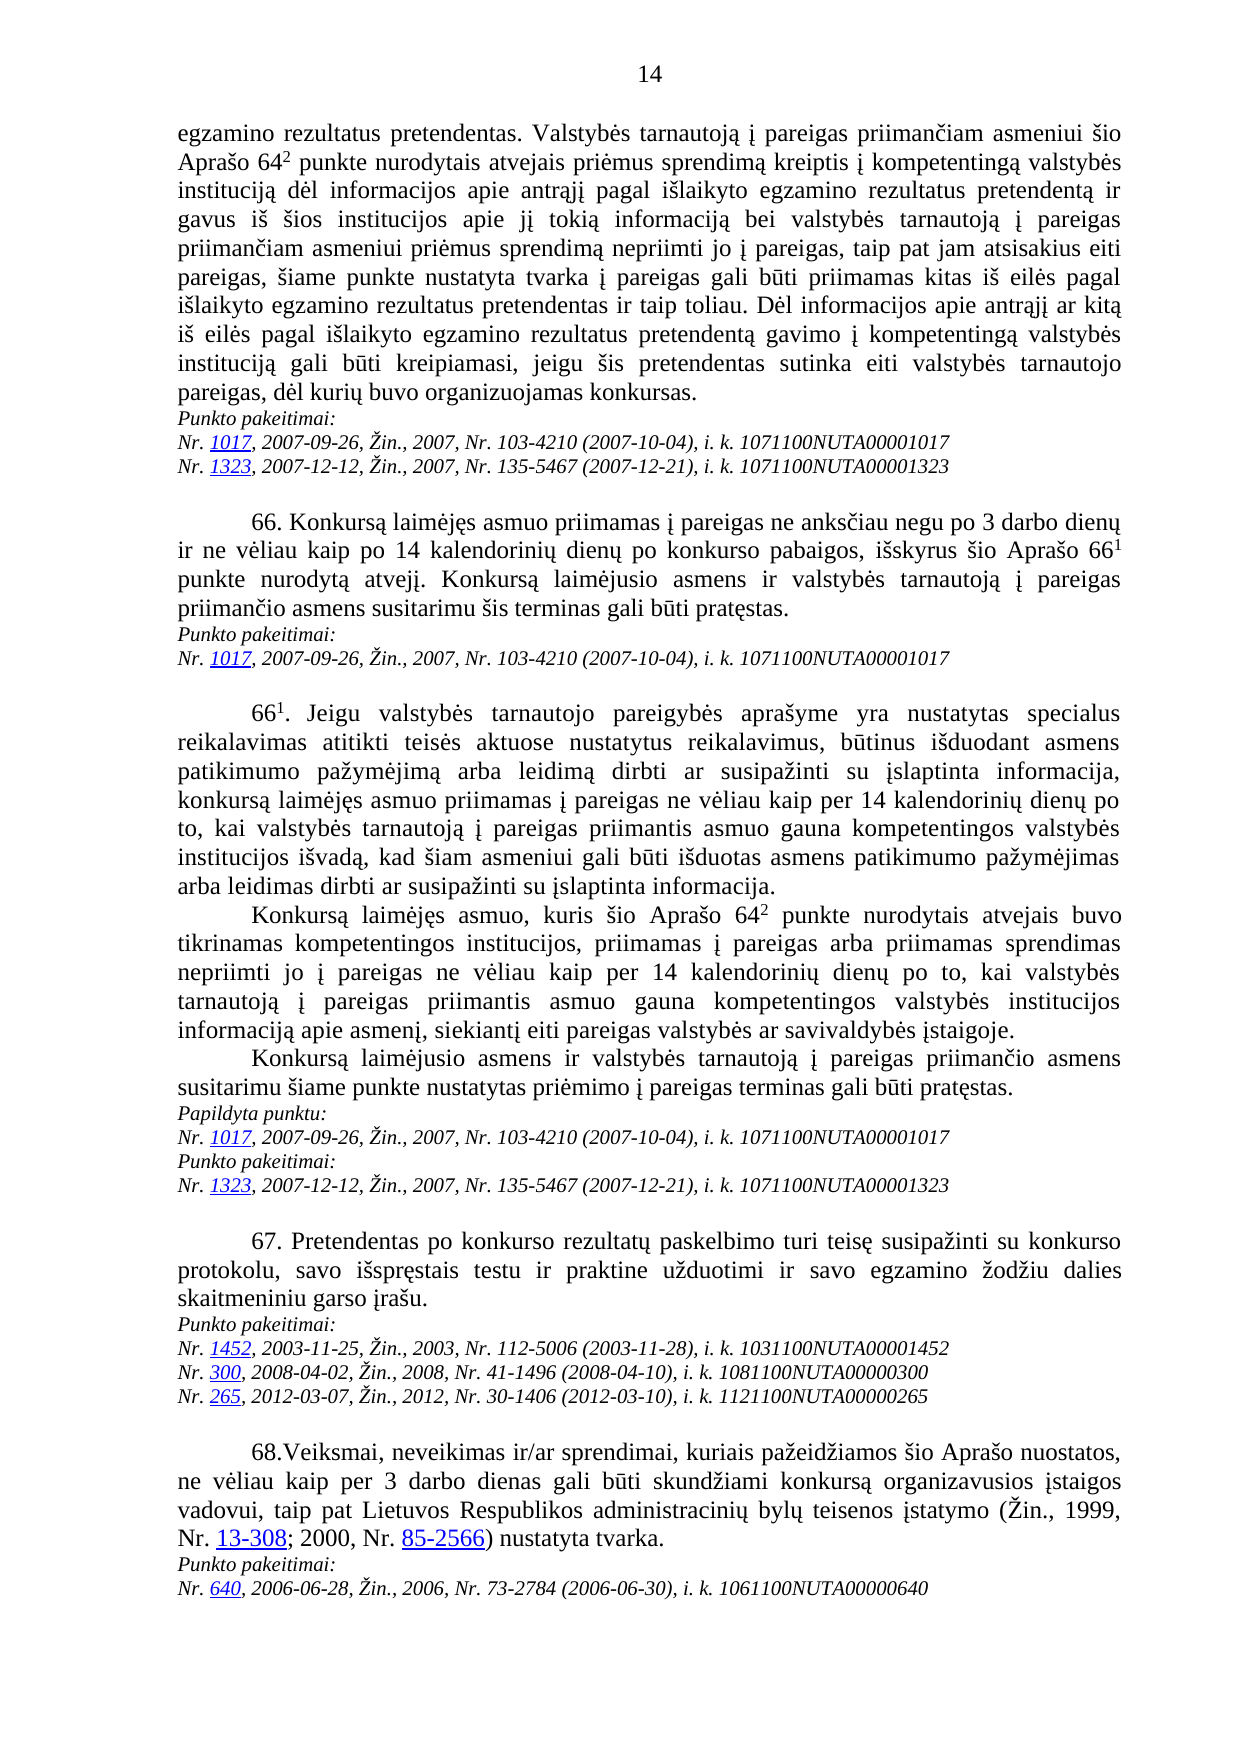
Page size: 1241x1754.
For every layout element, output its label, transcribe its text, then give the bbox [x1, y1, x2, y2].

text 661. Jeigu valstybės tarnautojo pareigybės aprašyme yra nustatytas specialus reikalavimas atitikti teisės aktuose nustatytus reikalavimus, būtinus išduodant asmens patikimumo pažymėjimą arba leidimą dirbti ar susipažinti su įslaptinta informacija, konkursą laimėjęs asmuo priimamas į pareigas ne vėliau kaip per 14 kalendorinių dienų po to, kai valstybės tarnautoją į pareigas priimantis asmuo gauna kompetentingos valstybės institucijos išvadą, kad šiam asmeniui gali būti išduotas asmens patikimumo pažymėjimas arba leidimas dirbti ar susipažinti su įslaptinta informacija. [177, 698, 1122, 900]
text Punkto pakeitimai: [177, 1312, 1122, 1336]
text Nr. 1017, 2007-09-26, Žin., 2007, Nr. 103-4210 (2007-10-04), i. k. 1071100NUTA00001017 [177, 646, 1122, 670]
text Nr. 300, 2008-04-02, Žin., 2008, Nr. 41-1496 (2008-04-10), i. k. 1081100NUTA00000300 [177, 1360, 1122, 1384]
text 66. Konkursą laimėjęs asmuo priimamas į pareigas ne anksčiau negu po 3 darbo dienų ir ne vėliau kaip po 14 kalendorinių dienų po konkurso pabaigos, išskyrus šio Aprašo 661 punkte nurodytą atvejį. Konkursą laimėjusio asmens ir valstybės tarnautoją į pareigas priimančio asmens susitarimu šis terminas gali būti pratęstas. [177, 507, 1122, 622]
text Papildyta punktu: [177, 1101, 1122, 1125]
text Punkto pakeitimai: [177, 622, 1122, 646]
text Punkto pakeitimai: [177, 406, 1122, 430]
text Nr. 640, 2006-06-28, Žin., 2006, Nr. 73-2784 (2006-06-30), i. k. 1061100NUTA00000640 [177, 1576, 1122, 1600]
text Nr. 1323, 2007-12-12, Žin., 2007, Nr. 135-5467 (2007-12-21), i. k. 1071100NUTA00001323 [177, 1173, 1122, 1197]
text 68.Veiksmai, neveikimas ir/ar sprendimai, kuriais pažeidžiamos šio Aprašo nuostatos, ne vėliau kaip per 3 darbo dienas gali būti skundžiami konkursą organizavusios įstaigos vadovui, taip pat Lietuvos Respublikos administracinių bylų teisenos įstatymo (Žin., 1999, Nr. 13-308; 2000, Nr. 85-2566) nustatyta tvarka. [177, 1437, 1122, 1552]
text Punkto pakeitimai: [177, 1552, 1122, 1576]
text Nr. 265, 2012-03-07, Žin., 2012, Nr. 30-1406 (2012-03-10), i. k. 1121100NUTA00000265 [177, 1384, 1122, 1408]
text Nr. 1017, 2007-09-26, Žin., 2007, Nr. 103-4210 (2007-10-04), i. k. 1071100NUTA00001017 [177, 430, 1122, 454]
text Nr. 1323, 2007-12-12, Žin., 2007, Nr. 135-5467 (2007-12-21), i. k. 1071100NUTA00001323 [177, 454, 1122, 478]
text Konkursą laimėjusio asmens ir valstybės tarnautoją į pareigas priimančio asmens susitarimu šiame punkte nustatytas priėmimo į pareigas terminas gali būti pratęstas. [177, 1043, 1122, 1101]
text egzamino rezultatus pretendentas. Valstybės tarnautoją į pareigas priimančiam asmeniui šio Aprašo 642 punkte nurodytais atvejais priėmus sprendimą kreiptis į kompetentingą valstybės instituciją dėl informacijos apie antrąjį pagal išlaikyto egzamino rezultatus pretendentą ir gavus iš šios institucijos apie jį tokią informaciją bei valstybės tarnautoją į pareigas priimančiam asmeniui priėmus sprendimą nepriimti jo į pareigas, taip pat jam atsisakius eiti pareigas, šiame punkte nustatyta tvarka į pareigas gali būti priimamas kitas iš eilės pagal išlaikyto egzamino rezultatus pretendentas ir taip toliau. Dėl informacijos apie antrąjį ar kitą iš eilės pagal išlaikyto egzamino rezultatus pretendentą gavimo į kompetentingą valstybės instituciją gali būti kreipiamasi, jeigu šis pretendentas sutinka eiti valstybės tarnautojo pareigas, dėl kurių buvo organizuojamas konkursas. [177, 118, 1122, 406]
text Konkursą laimėjęs asmuo, kuris šio Aprašo 642 punkte nurodytais atvejais buvo tikrinamas kompetentingos institucijos, priimamas į pareigas arba priimamas sprendimas nepriimti jo į pareigas ne vėliau kaip per 14 kalendorinių dienų po to, kai valstybės tarnautoją į pareigas priimantis asmuo gauna kompetentingos valstybės institucijos informaciją apie asmenį, siekiantį eiti pareigas valstybės ar savivaldybės įstaigoje. [177, 900, 1122, 1043]
text Punkto pakeitimai: [177, 1149, 1122, 1173]
text Nr. 1017, 2007-09-26, Žin., 2007, Nr. 103-4210 (2007-10-04), i. k. 1071100NUTA00001017 [177, 1125, 1122, 1149]
text 67. Pretendentas po konkurso rezultatų paskelbimo turi teisę susipažinti su konkurso protokolu, savo išspręstais testu ir praktine užduotimi ir savo egzamino žodžiu dalies skaitmeniniu garso įrašu. [177, 1226, 1122, 1312]
text Nr. 1452, 2003-11-25, Žin., 2003, Nr. 112-5006 (2003-11-28), i. k. 1031100NUTA00001452 [177, 1336, 1122, 1360]
